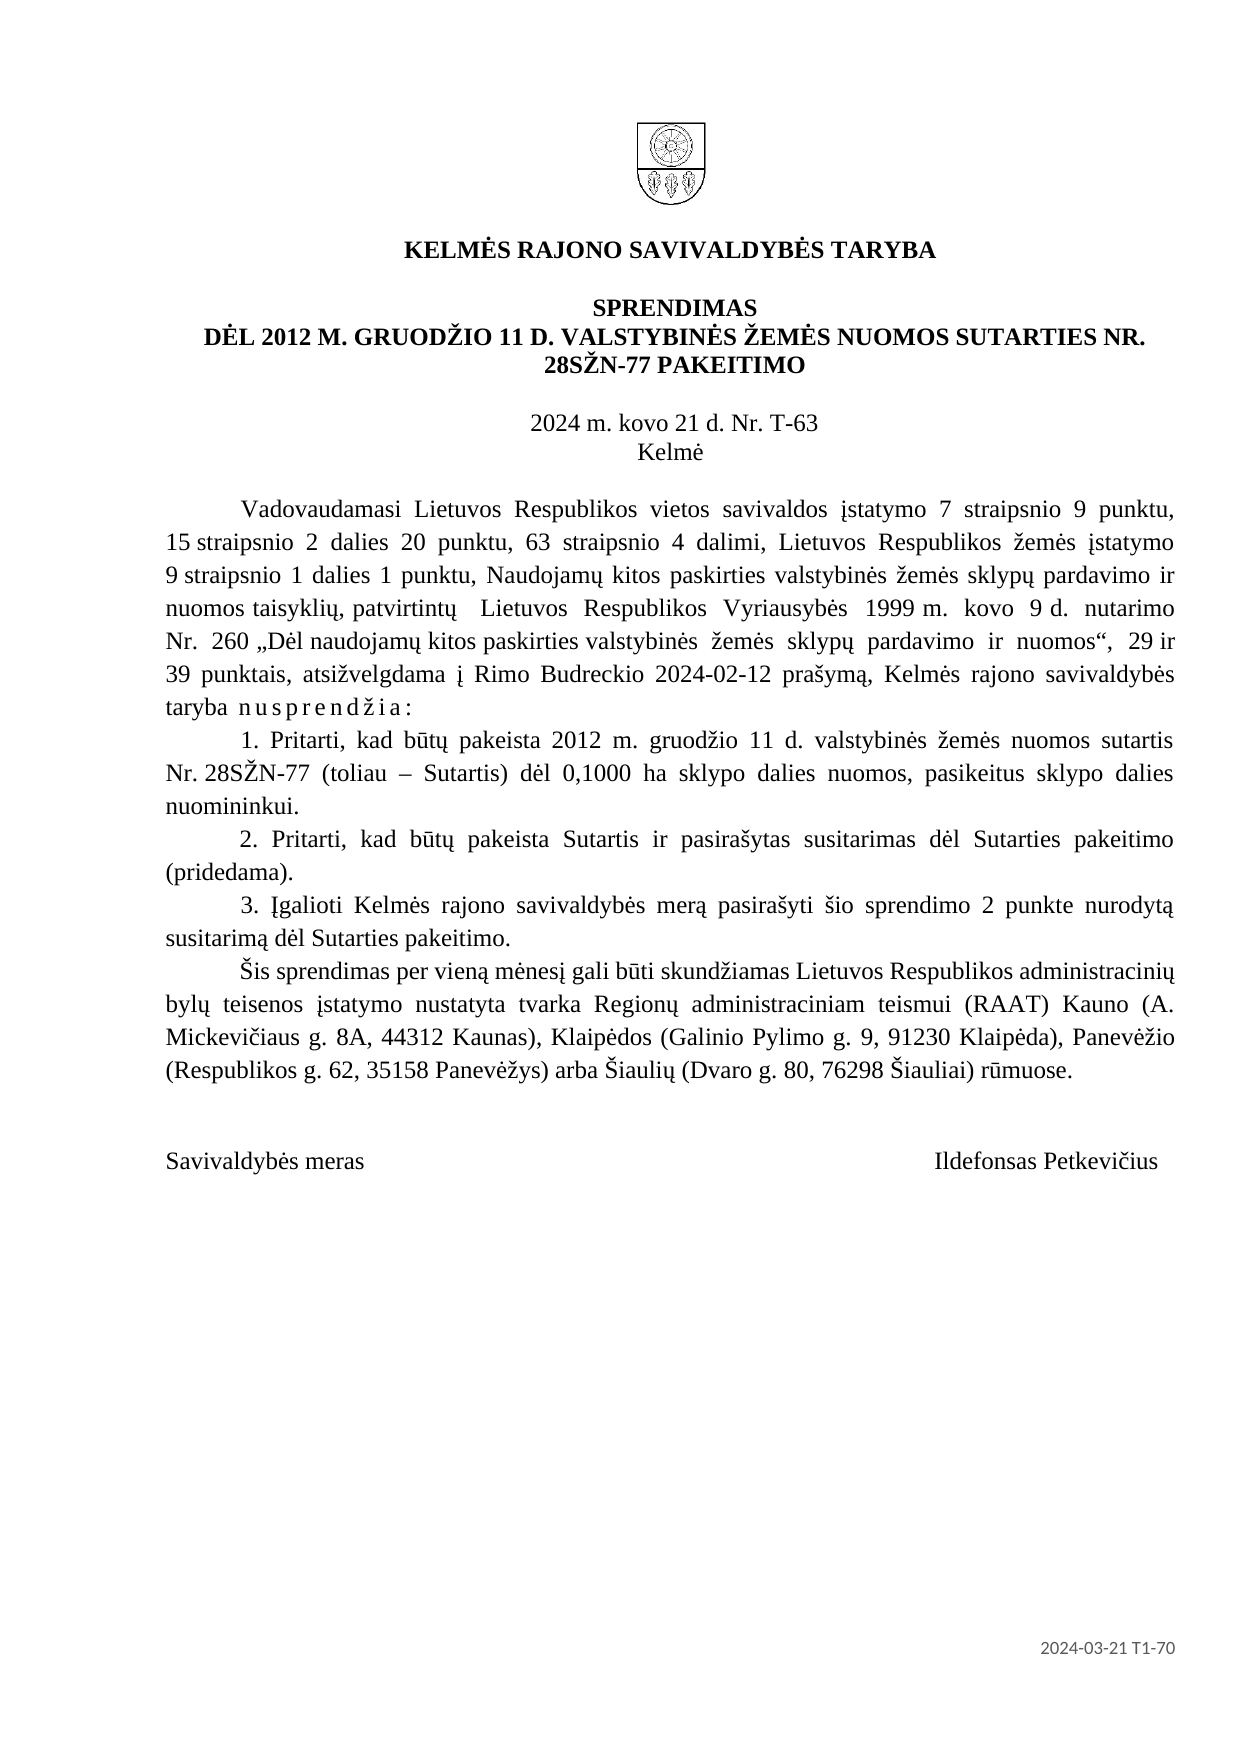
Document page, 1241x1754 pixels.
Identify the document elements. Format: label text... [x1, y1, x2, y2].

text 2. Pritarti, kad būtų pakeista Sutartis ir pasirašytas susitarimas dėl Sutarties pakeitimo (pridedama). [165, 824, 1175, 886]
text 1. Pritarti, kad būtų pakeista 2012 m. gruodžio 11 d. valstybinės žemės nuomos sutartis Nr. 28SŽN-77 (toliau – Sutartis) dėl 0,1000 ha sklypo dalies nuomos, pasikeitus sklypo dalies nuomininkui. [165, 725, 1175, 820]
text DĖL 2012 M. GRUODŽIO 11 D. VALSTYBINĖS ŽEMĖS NUOMOS SUTARTIES NR. 28SŽN-77 PAKEITIMO [165, 322, 1184, 379]
text SPRENDIMAS [165, 293, 1184, 322]
text 2024 m. kovo 21 d. Nr. T-63 [173, 408, 1175, 437]
text Kelmė [165, 437, 1175, 465]
text Savivaldybės meras Ildefonsas Petkevičius [165, 1146, 1175, 1175]
subtitle KELMĖS RAJONO SAVIVALDYBĖS TARYBA [165, 235, 1175, 264]
text Vadovaudamasi Lietuvos Respublikos vietos savivaldos įstatymo 7 straipsnio 9 punktu, 15 straipsnio 2 dalies 20 punktu, 63 straipsnio 4 dalimi, Lietuvos Respublikos žemės įstatymo 9 straipsnio 1 dalies 1 punktu, Naudojamų kitos paskirties valstybinės žemės sklypų pardavimo ir nuomos taisyklių, patvirtintų Lietuvos Respublikos Vyriausybės 1999 m. kovo 9 d. nutarimo Nr. 260 „Dėl naudojamų kitos paskirties valstybinės žemės sklypų pardavimo ir nuomos“, 29 ir 39 punktais, atsižvelgdama į Rimo Budreckio 2024-02-12 prašymą, Kelmės rajono savivaldybės taryba nusprendžia: [165, 494, 1175, 721]
text 3. Įgalioti Kelmės rajono savivaldybės merą pasirašyti šio sprendimo 2 punkte nurodytą susitarimą dėl Sutarties pakeitimo. [165, 890, 1175, 952]
text Šis sprendimas per vieną mėnesį gali būti skundžiamas Lietuvos Respublikos administracinių bylų teisenos įstatymo nustatyta tvarka Regionų administraciniam teismui (RAAT) Kauno (A. Mickevičiaus g. 8A, 44312 Kaunas), Klaipėdos (Galinio Pylimo g. 9, 91230 Klaipėda), Panevėžio (Respublikos g. 62, 35158 Panevėžys) arba Šiaulių (Dvaro g. 80, 76298 Šiauliai) rūmuose. [165, 956, 1175, 1084]
